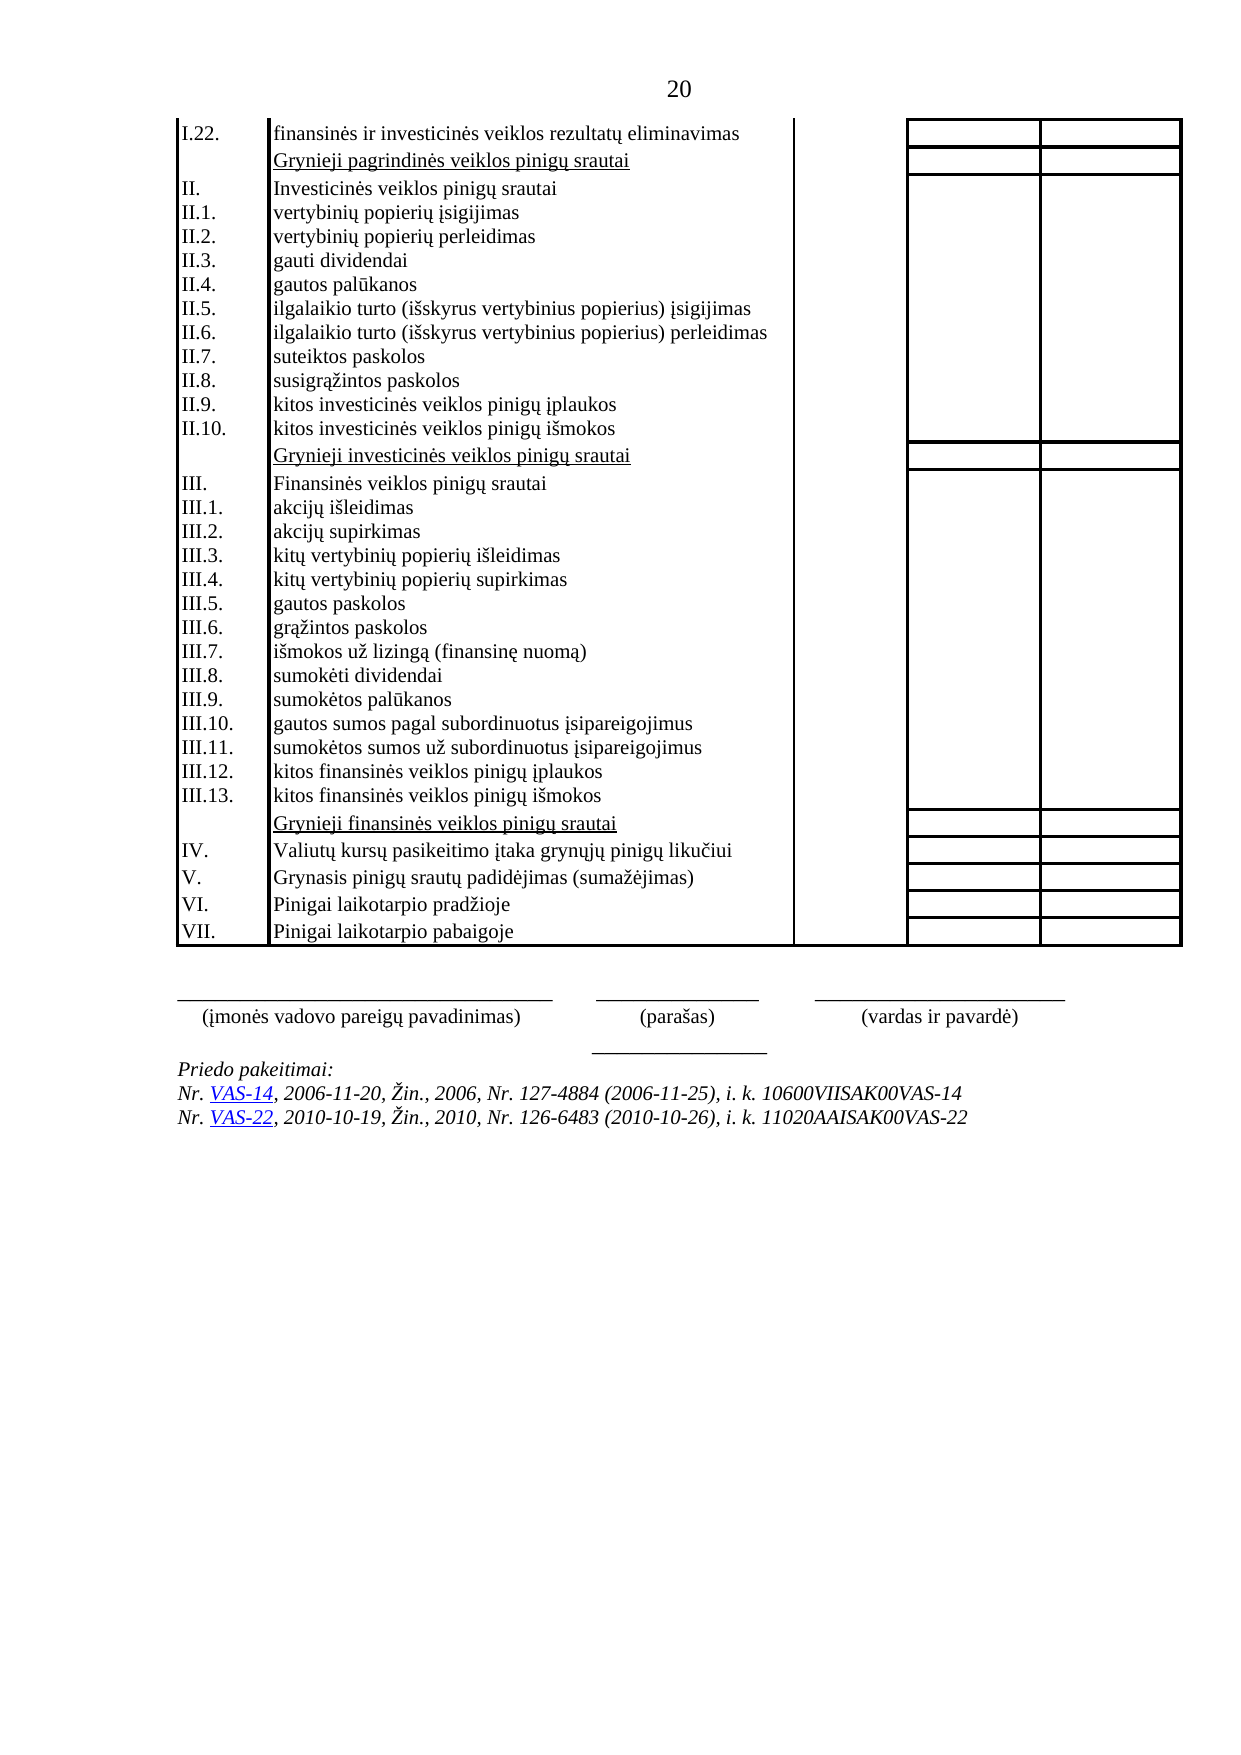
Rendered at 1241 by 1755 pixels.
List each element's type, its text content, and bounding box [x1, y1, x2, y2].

table_cell [1042, 248, 1179, 272]
table_cell [909, 248, 1039, 272]
table_cell [179, 440, 267, 467]
table_cell [909, 224, 1039, 248]
table_cell [909, 663, 1039, 687]
table_cell suteiktos paskolos [271, 344, 793, 368]
table_cell [1042, 344, 1179, 368]
table_cell [795, 248, 906, 272]
table_cell [795, 889, 906, 916]
table_cell [909, 687, 1039, 711]
table_cell [795, 591, 906, 615]
table_cell [1042, 121, 1179, 145]
table_cell Investicinės veiklos pinigų srautai [271, 173, 793, 200]
table_cell [909, 865, 1039, 889]
table_cell [1042, 639, 1179, 663]
text (įmonės vadovo pareigų pavadinimas) (parašas) (vardas ir pavardė) [177, 1004, 1181, 1028]
table_cell III.8. [179, 663, 267, 687]
table_cell VII. [179, 916, 267, 943]
table_cell gautos palūkanos [271, 272, 793, 296]
table_cell [1042, 176, 1179, 200]
table_cell sumokėtos sumos už subordinuotus įsipareigojimus [271, 735, 793, 759]
table_cell II.4. [179, 272, 267, 296]
table_cell Pinigai laikotarpio pabaigoje [271, 916, 793, 943]
table_cell kitų vertybinių popierių supirkimas [271, 567, 793, 591]
table_cell Grynieji pagrindinės veiklos pinigų srautai [271, 145, 793, 172]
table_cell [1042, 200, 1179, 224]
table_cell III.3. [179, 543, 267, 567]
table_cell [909, 615, 1039, 639]
table_cell III.6. [179, 615, 267, 639]
table_cell [795, 567, 906, 591]
table_cell finansinės ir investicinės veiklos rezultatų eliminavimas [271, 118, 793, 145]
table_cell gautos sumos pagal subordinuotus įsipareigojimus [271, 711, 793, 735]
table_cell [1042, 149, 1179, 172]
table_cell grąžintos paskolos [271, 615, 793, 639]
table_cell [1042, 543, 1179, 567]
table_cell [795, 615, 906, 639]
table_cell [179, 808, 267, 835]
table_cell [909, 471, 1039, 495]
table_cell kitos investicinės veiklos pinigų įplaukos [271, 392, 793, 416]
table_cell III.5. [179, 591, 267, 615]
table_cell III.1. [179, 495, 267, 519]
table_cell [1042, 444, 1179, 467]
table_cell [795, 543, 906, 567]
table_cell III.7. [179, 639, 267, 663]
table_cell [1042, 735, 1179, 759]
table_cell [909, 176, 1039, 200]
table_cell [909, 519, 1039, 543]
table_cell Grynieji finansinės veiklos pinigų srautai [271, 808, 793, 835]
table_cell [1042, 392, 1179, 416]
table_cell akcijų išleidimas [271, 495, 793, 519]
table_cell [909, 919, 1039, 943]
table_cell kitos finansinės veiklos pinigų įplaukos [271, 759, 793, 783]
table_cell Valiutų kursų pasikeitimo įtaka grynųjų pinigų likučiui [271, 835, 793, 862]
table_cell [1042, 784, 1179, 807]
table_cell [795, 784, 906, 807]
table_cell [909, 639, 1039, 663]
table_cell [1042, 224, 1179, 248]
table_cell [909, 296, 1039, 320]
table_cell III.10. [179, 711, 267, 735]
text Nr. VAS-14, 2006-11-20, Žin., 2006, Nr. 127-4884 (2006-11-25), i. k. 10600VIISAK00VAS-14 [177, 1081, 1181, 1105]
table_cell Grynasis pinigų srautų padidėjimas (sumažėjimas) [271, 862, 793, 889]
table_cell [1042, 838, 1179, 862]
text Nr. VAS-22, 2010-10-19, Žin., 2010, Nr. 126-6483 (2010-10-26), i. k. 11020AAISAK00VAS-22 [177, 1105, 1181, 1129]
table_cell II.9. [179, 392, 267, 416]
table_cell [795, 416, 906, 440]
table_cell kitos finansinės veiklos pinigų išmokos [271, 784, 793, 807]
table_cell [795, 118, 906, 145]
table_cell akcijų supirkimas [271, 519, 793, 543]
table_cell [1042, 615, 1179, 639]
table_cell [795, 862, 906, 889]
table_cell [795, 440, 906, 467]
table_cell ilgalaikio turto (išskyrus vertybinius popierius) perleidimas [271, 320, 793, 344]
table_cell I.22. [179, 118, 267, 145]
table_cell II.6. [179, 320, 267, 344]
table_cell [1042, 892, 1179, 916]
table_cell [1042, 591, 1179, 615]
table_cell [795, 272, 906, 296]
table_cell II.8. [179, 368, 267, 392]
table_cell kitos investicinės veiklos pinigų išmokos [271, 416, 793, 440]
table_cell [1042, 865, 1179, 889]
table_cell [795, 296, 906, 320]
table_cell [909, 320, 1039, 344]
table_cell [909, 811, 1039, 835]
table_cell [795, 687, 906, 711]
table_cell [909, 149, 1039, 172]
table_cell [909, 416, 1039, 440]
table_cell gauti dividendai [271, 248, 793, 272]
table_cell [1042, 272, 1179, 296]
table_cell [1042, 711, 1179, 735]
table_cell [909, 784, 1039, 807]
text ______________ [177, 1028, 1181, 1057]
table_cell [1042, 416, 1179, 440]
table_cell [909, 711, 1039, 735]
table_cell VI. [179, 889, 267, 916]
table_cell [795, 224, 906, 248]
table_cell [1042, 759, 1179, 783]
table_cell vertybinių popierių perleidimas [271, 224, 793, 248]
table_cell susigrąžintos paskolos [271, 368, 793, 392]
table_cell kitų vertybinių popierių išleidimas [271, 543, 793, 567]
table_cell III.4. [179, 567, 267, 591]
table_cell III. [179, 468, 267, 495]
table_cell vertybinių popierių įsigijimas [271, 200, 793, 224]
table_cell [795, 639, 906, 663]
table_cell III.12. [179, 759, 267, 783]
table_cell [1042, 567, 1179, 591]
table_cell [795, 344, 906, 368]
text Priedo pakeitimai: [177, 1057, 1181, 1081]
table_cell [1042, 368, 1179, 392]
table_cell [909, 444, 1039, 467]
table_cell [909, 200, 1039, 224]
table_cell [795, 145, 906, 172]
table_cell [909, 759, 1039, 783]
table_cell [909, 735, 1039, 759]
table_cell Pinigai laikotarpio pradžioje [271, 889, 793, 916]
table_cell [1042, 663, 1179, 687]
table_cell [909, 392, 1039, 416]
table_cell [795, 711, 906, 735]
table_cell [795, 392, 906, 416]
table_cell [909, 567, 1039, 591]
table_cell sumokėti dividendai [271, 663, 793, 687]
table_cell III.2. [179, 519, 267, 543]
table_cell [795, 808, 906, 835]
table_cell [795, 320, 906, 344]
table_cell sumokėtos palūkanos [271, 687, 793, 711]
table_cell [795, 495, 906, 519]
text ______________________________ _____________ ____________________ [177, 975, 1181, 1004]
table_cell gautos paskolos [271, 591, 793, 615]
table_cell Grynieji investicinės veiklos pinigų srautai [271, 440, 793, 467]
table_cell II.5. [179, 296, 267, 320]
table_cell III.9. [179, 687, 267, 711]
table_cell [1042, 519, 1179, 543]
table_cell [909, 368, 1039, 392]
table_cell ilgalaikio turto (išskyrus vertybinius popierius) įsigijimas [271, 296, 793, 320]
table_cell [909, 892, 1039, 916]
table_cell [795, 663, 906, 687]
table_cell [179, 145, 267, 172]
table_cell [795, 759, 906, 783]
table_cell [795, 200, 906, 224]
table_cell [795, 916, 906, 943]
table_cell [909, 121, 1039, 145]
table_cell [1042, 811, 1179, 835]
table_cell [909, 838, 1039, 862]
table_cell II.10. [179, 416, 267, 440]
table_cell [1042, 495, 1179, 519]
table_cell V. [179, 862, 267, 889]
table_cell II. [179, 173, 267, 200]
table_cell [909, 591, 1039, 615]
table_cell [909, 344, 1039, 368]
table_cell III.13. [179, 784, 267, 807]
table_cell [795, 735, 906, 759]
table_cell [909, 495, 1039, 519]
table_cell [1042, 919, 1179, 943]
table_cell [795, 368, 906, 392]
table_cell [795, 835, 906, 862]
table_cell [795, 173, 906, 200]
table_cell II.7. [179, 344, 267, 368]
table_cell IV. [179, 835, 267, 862]
table_cell II.1. [179, 200, 267, 224]
table_cell [1042, 296, 1179, 320]
table_cell [1042, 320, 1179, 344]
table_cell [909, 272, 1039, 296]
table_cell [1042, 471, 1179, 495]
table_cell išmokos už lizingą (finansinę nuomą) [271, 639, 793, 663]
table_cell [795, 519, 906, 543]
table_cell II.3. [179, 248, 267, 272]
table_cell III.11. [179, 735, 267, 759]
table_cell II.2. [179, 224, 267, 248]
table_cell [795, 468, 906, 495]
table_cell [1042, 687, 1179, 711]
table_cell [909, 543, 1039, 567]
table_cell Finansinės veiklos pinigų srautai [271, 468, 793, 495]
